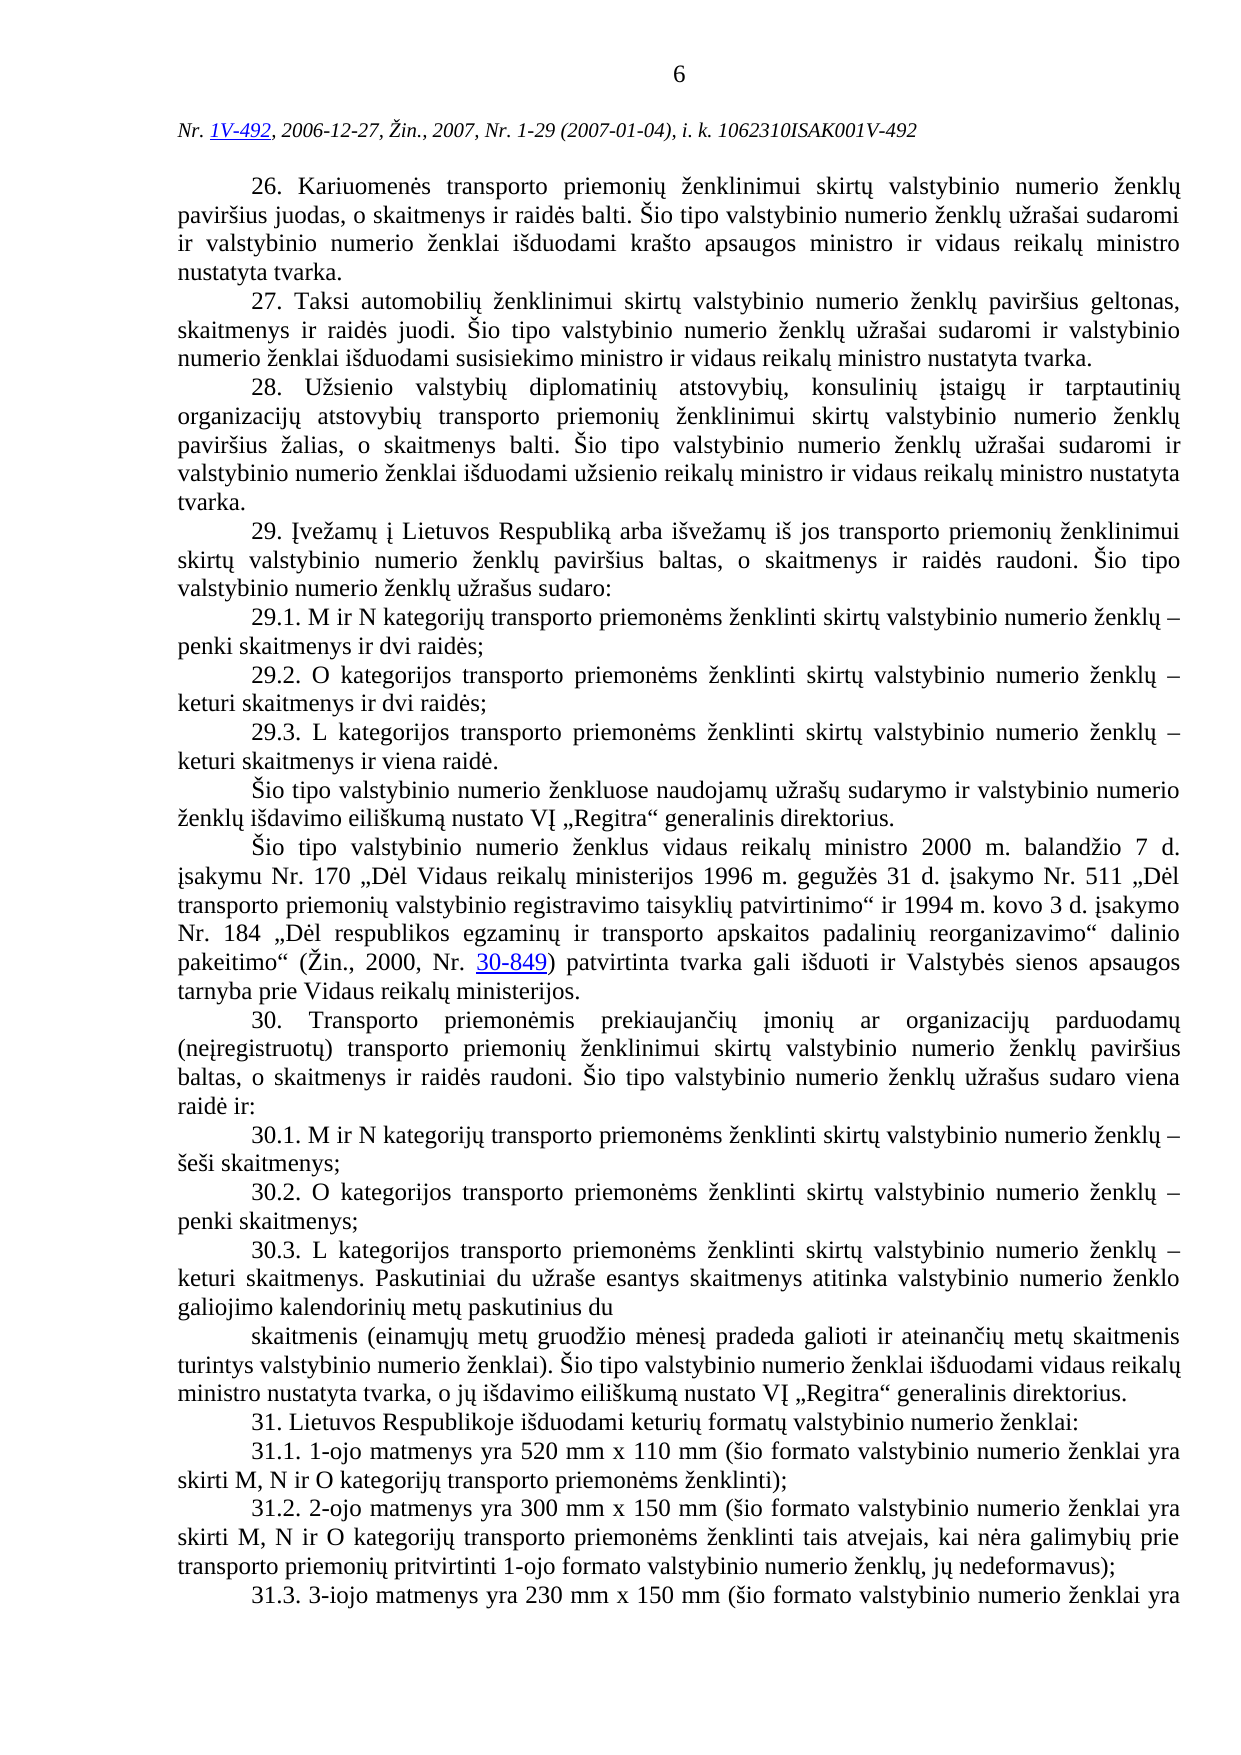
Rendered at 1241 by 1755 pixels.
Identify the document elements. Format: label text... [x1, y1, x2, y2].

text 27. Taksi automobilių ženklinimui skirtų valstybinio numerio ženklų paviršius geltonas, skaitmenys ir raidės juodi. Šio tipo valstybinio numerio ženklų užrašai sudaromi ir valstybinio numerio ženklai išduodami susisiekimo ministro ir vidaus reikalų ministro nustatyta tvarka. [177, 286, 1181, 372]
text 29.3. L kategorijos transporto priemonėms ženklinti skirtų valstybinio numerio ženklų – keturi skaitmenys ir viena raidė. [177, 717, 1181, 775]
text Šio tipo valstybinio numerio ženklus vidaus reikalų ministro 2000 m. balandžio 7 d. įsakymu Nr. 170 „Dėl Vidaus reikalų ministerijos 1996 m. gegužės 31 d. įsakymo Nr. 511 „Dėl transporto priemonių valstybinio registravimo taisyklių patvirtinimo“ ir 1994 m. kovo 3 d. įsakymo Nr. 184 „Dėl respublikos egzaminų ir transporto apskaitos padalinių reorganizavimo“ dalinio pakeitimo“ (Žin., 2000, Nr. 30-849) patvirtinta tvarka gali išduoti ir Valstybės sienos apsaugos tarnyba prie Vidaus reikalų ministerijos. [177, 832, 1181, 1005]
text 26. Kariuomenės transporto priemonių ženklinimui skirtų valstybinio numerio ženklų paviršius juodas, o skaitmenys ir raidės balti. Šio tipo valstybinio numerio ženklų užrašai sudaromi ir valstybinio numerio ženklai išduodami krašto apsaugos ministro ir vidaus reikalų ministro nustatyta tvarka. [177, 171, 1181, 286]
text 31.3. 3-iojo matmenys yra 230 mm x 150 mm (šio formato valstybinio numerio ženklai yra [177, 1580, 1181, 1608]
text 30.1. M ir N kategorijų transporto priemonėms ženklinti skirtų valstybinio numerio ženklų – šeši skaitmenys; [177, 1120, 1181, 1177]
text 30.2. O kategorijos transporto priemonėms ženklinti skirtų valstybinio numerio ženklų – penki skaitmenys; [177, 1177, 1181, 1235]
text 30.3. L kategorijos transporto priemonėms ženklinti skirtų valstybinio numerio ženklų – keturi skaitmenys. Paskutiniai du užraše esantys skaitmenys atitinka valstybinio numerio ženklo galiojimo kalendorinių metų paskutinius du [177, 1235, 1181, 1321]
text 31. Lietuvos Respublikoje išduodami keturių formatų valstybinio numerio ženklai: [177, 1407, 1181, 1436]
text Nr. 1V-492, 2006-12-27, Žin., 2007, Nr. 1-29 (2007-01-04), i. k. 1062310ISAK001V-492 [177, 118, 1181, 142]
text Šio tipo valstybinio numerio ženkluose naudojamų užrašų sudarymo ir valstybinio numerio ženklų išdavimo eiliškumą nustato VĮ „Regitra“ generalinis direktorius. [177, 775, 1181, 832]
text 29.2. O kategorijos transporto priemonėms ženklinti skirtų valstybinio numerio ženklų – keturi skaitmenys ir dvi raidės; [177, 660, 1181, 717]
text skaitmenis (einamųjų metų gruodžio mėnesį pradeda galioti ir ateinančių metų skaitmenis turintys valstybinio numerio ženklai). Šio tipo valstybinio numerio ženklai išduodami vidaus reikalų ministro nustatyta tvarka, o jų išdavimo eiliškumą nustato VĮ „Regitra“ generalinis direktorius. [177, 1321, 1181, 1407]
text 31.2. 2-ojo matmenys yra 300 mm x 150 mm (šio formato valstybinio numerio ženklai yra skirti M, N ir O kategorijų transporto priemonėms ženklinti tais atvejais, kai nėra galimybių prie transporto priemonių pritvirtinti 1-ojo formato valstybinio numerio ženklų, jų nedeformavus); [177, 1493, 1181, 1580]
text 30. Transporto priemonėmis prekiaujančių įmonių ar organizacijų parduodamų (neįregistruotų) transporto priemonių ženklinimui skirtų valstybinio numerio ženklų paviršius baltas, o skaitmenys ir raidės raudoni. Šio tipo valstybinio numerio ženklų užrašus sudaro viena raidė ir: [177, 1005, 1181, 1120]
text 29. Įvežamų į Lietuvos Respubliką arba išvežamų iš jos transporto priemonių ženklinimui skirtų valstybinio numerio ženklų paviršius baltas, o skaitmenys ir raidės raudoni. Šio tipo valstybinio numerio ženklų užrašus sudaro: [177, 516, 1181, 602]
text 31.1. 1-ojo matmenys yra 520 mm x 110 mm (šio formato valstybinio numerio ženklai yra skirti M, N ir O kategorijų transporto priemonėms ženklinti); [177, 1436, 1181, 1493]
text 29.1. M ir N kategorijų transporto priemonėms ženklinti skirtų valstybinio numerio ženklų – penki skaitmenys ir dvi raidės; [177, 602, 1181, 660]
text 28. Užsienio valstybių diplomatinių atstovybių, konsulinių įstaigų ir tarptautinių organizacijų atstovybių transporto priemonių ženklinimui skirtų valstybinio numerio ženklų paviršius žalias, o skaitmenys balti. Šio tipo valstybinio numerio ženklų užrašai sudaromi ir valstybinio numerio ženklai išduodami užsienio reikalų ministro ir vidaus reikalų ministro nustatyta tvarka. [177, 372, 1181, 516]
